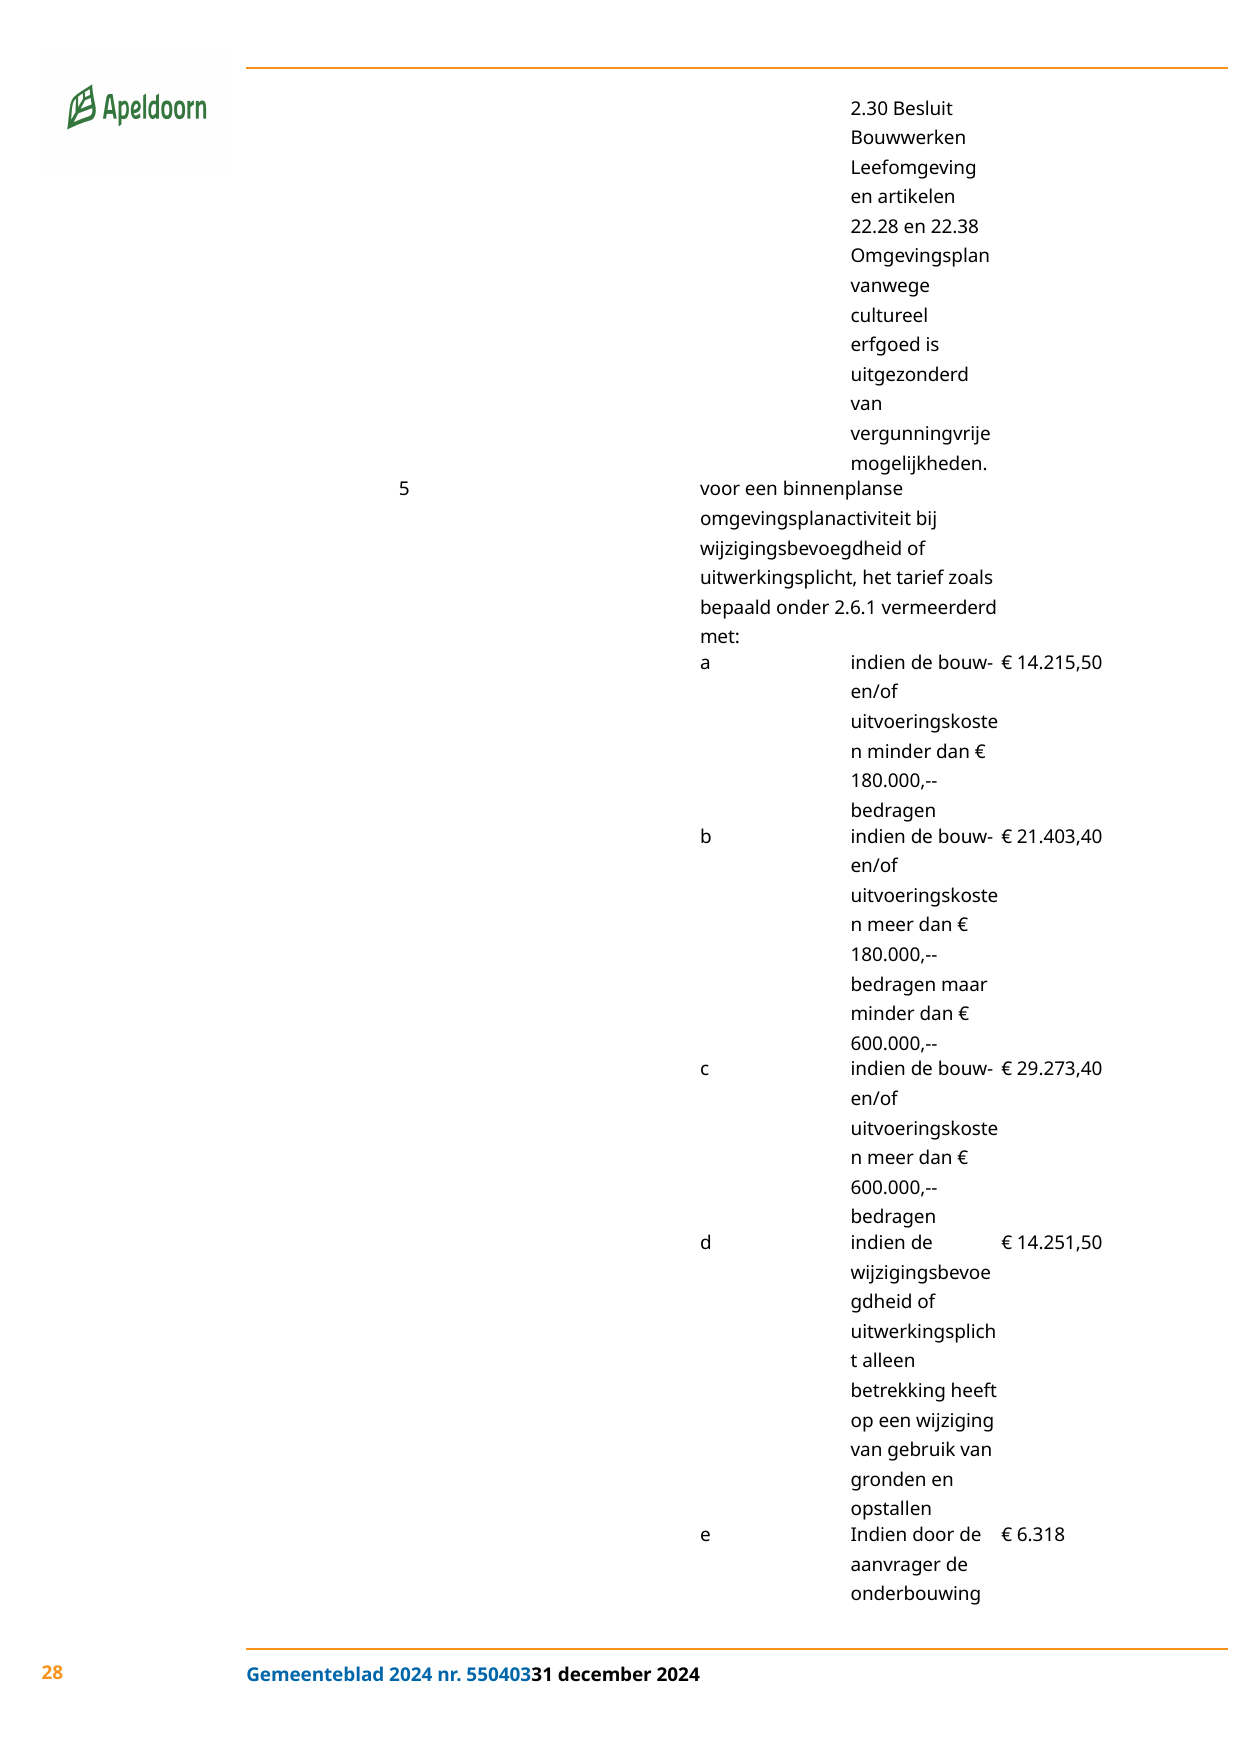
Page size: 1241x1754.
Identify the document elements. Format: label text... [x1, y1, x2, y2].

table_cell [399, 1521, 700, 1606]
table_cell € 14.251,50 [1001, 1229, 1152, 1521]
table_cell [1001, 95, 1152, 476]
table_cell [248, 1521, 398, 1606]
table_cell € 21.403,40 [1001, 823, 1152, 1056]
table_cell a [700, 649, 850, 823]
table_cell [399, 1229, 700, 1521]
table_cell [248, 1229, 398, 1521]
table_cell € 29.273,40 [1001, 1056, 1152, 1229]
table_cell [248, 649, 398, 823]
table_cell 5 [399, 476, 700, 649]
table_cell [700, 95, 850, 476]
table_cell € 14.215,50 [1001, 649, 1152, 823]
picture [41, 47, 231, 172]
table_cell indien de wijzigingsbevoegdheid of uitwerkingsplicht alleen betrekking heeft op een wijziging van gebruik van gronden en opstallen [850, 1229, 1001, 1521]
table_cell 2.30 Besluit Bouwwerken Leefomgeving en artikelen 22.28 en 22.38 Omgevingsplan vanwege cultureel erfgoed is uitgezonderd van vergunningvrije mogelijkheden. [850, 95, 1001, 476]
table_cell [248, 823, 398, 1056]
table_cell indien de bouw- en/of uitvoeringskosten meer dan € 600.000,-- bedragen [850, 1056, 1001, 1229]
table_cell voor een binnenplanse omgevingsplanactiviteit bij wijzigingsbevoegdheid of uitwerkingsplicht, het tarief zoals bepaald onder 2.6.1 vermeerderd met: [700, 476, 1001, 649]
table_cell Indien door de aanvrager de onderbouwing [850, 1521, 1001, 1606]
table_cell [248, 95, 398, 476]
table_cell [399, 95, 700, 476]
table_cell [1001, 476, 1152, 649]
table_cell [399, 1056, 700, 1229]
table_cell [248, 476, 398, 649]
table_cell [399, 823, 700, 1056]
table_cell c [700, 1056, 850, 1229]
table_cell € 6.318 [1001, 1521, 1152, 1606]
table_cell indien de bouw- en/of uitvoeringskosten meer dan € 180.000,-- bedragen maar minder dan € 600.000,-- [850, 823, 1001, 1056]
table_cell [399, 649, 700, 823]
table_cell d [700, 1229, 850, 1521]
table_cell indien de bouw- en/of uitvoeringskosten minder dan € 180.000,-- bedragen [850, 649, 1001, 823]
table_cell b [700, 823, 850, 1056]
table_cell e [700, 1521, 850, 1606]
table_cell [248, 1056, 398, 1229]
